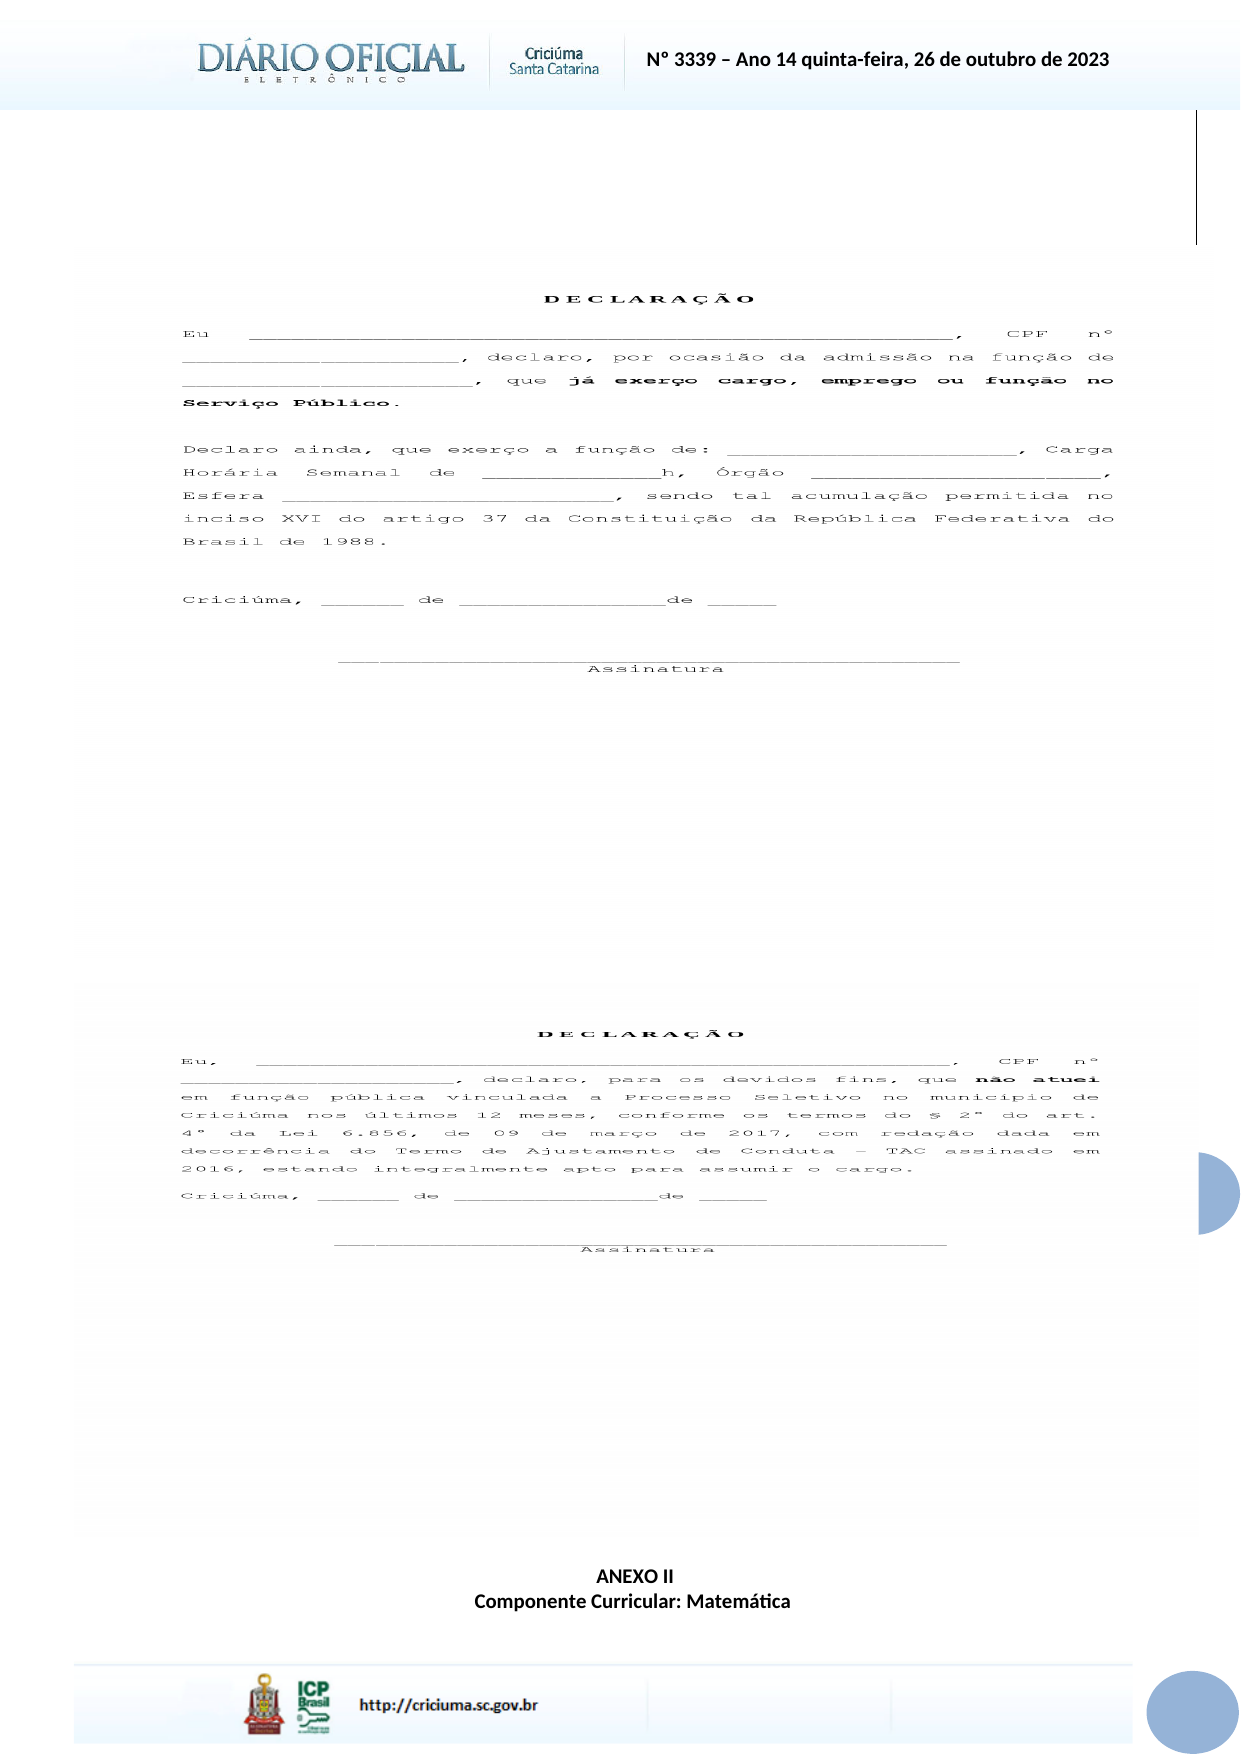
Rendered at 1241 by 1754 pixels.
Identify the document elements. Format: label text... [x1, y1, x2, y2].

text Componente Curricular: Matemática [74, 1589, 1196, 1614]
text ANEXO II [74, 1563, 1196, 1589]
